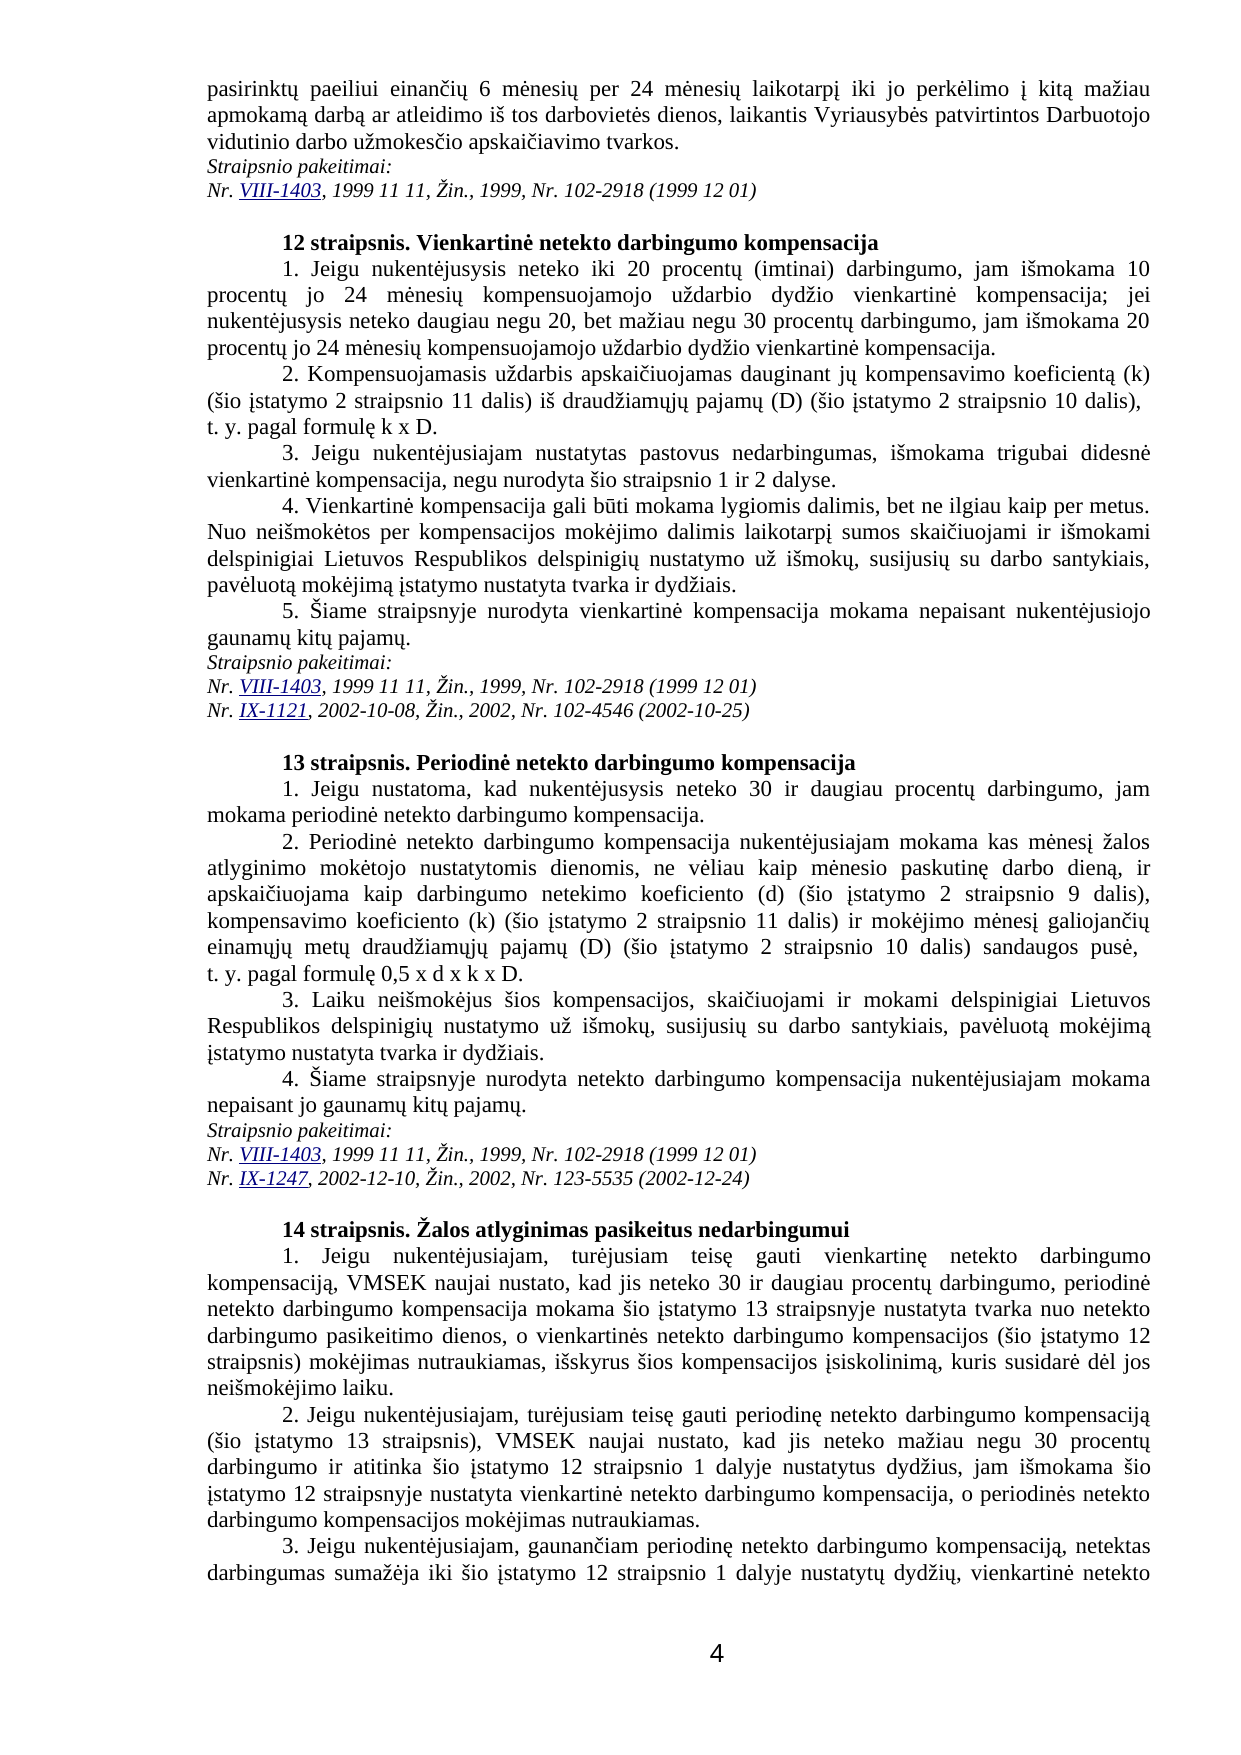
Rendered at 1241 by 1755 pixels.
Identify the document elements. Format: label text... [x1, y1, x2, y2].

text Straipsnio pakeitimai: [207, 650, 1152, 674]
text Straipsnio pakeitimai: [207, 154, 1152, 178]
text 2. Periodinė netekto darbingumo kompensacija nukentėjusiajam mokama kas mėnesį žalos atlyginimo mokėtojo nustatytomis dienomis, ne vėliau kaip mėnesio paskutinę darbo dieną, ir apskaičiuojama kaip darbingumo netekimo koeficiento (d) (šio įstatymo 2 straipsnio 9 dalis), kompensavimo koeficiento (k) (šio įstatymo 2 straipsnio 11 dalis) ir mokėjimo mėnesį galiojančių einamųjų metų draudžiamųjų pajamų (D) (šio įstatymo 2 straipsnio 10 dalis) sandaugos pusė, t. y. pagal formulę 0,5 x d x k x D. [207, 828, 1152, 986]
text 3. Laiku neišmokėjus šios kompensacijos, skaičiuojami ir mokami delspinigiai Lietuvos Respublikos delspinigių nustatymo už išmokų, susijusių su darbo santykiais, pavėluotą mokėjimą įstatymo nustatyta tvarka ir dydžiais. [207, 986, 1152, 1065]
text 2. Kompensuojamasis uždarbis apskaičiuojamas dauginant jų kompensavimo koeficientą (k) (šio įstatymo 2 straipsnio 11 dalis) iš draudžiamųjų pajamų (D) (šio įstatymo 2 straipsnio 10 dalis), t. y. pagal formulę k x D. [207, 360, 1152, 439]
text 1. Jeigu nukentėjusiajam, turėjusiam teisę gauti vienkartinę netekto darbingumo kompensaciją, VMSEK naujai nustato, kad jis neteko 30 ir daugiau procentų darbingumo, periodinė netekto darbingumo kompensacija mokama šio įstatymo 13 straipsnyje nustatyta tvarka nuo netekto darbingumo pasikeitimo dienos, o vienkartinės netekto darbingumo kompensacijos (šio įstatymo 12 straipsnis) mokėjimas nutraukiamas, išskyrus šios kompensacijos įsiskolinimą, kuris susidarė dėl jos neišmokėjimo laiku. [207, 1243, 1152, 1401]
text 4. Vienkartinė kompensacija gali būti mokama lygiomis dalimis, bet ne ilgiau kaip per metus. Nuo neišmokėtos per kompensacijos mokėjimo dalimis laikotarpį sumos skaičiuojami ir išmokami delspinigiai Lietuvos Respublikos delspinigių nustatymo už išmokų, susijusių su darbo santykiais, pavėluotą mokėjimą įstatymo nustatyta tvarka ir dydžiais. [207, 492, 1152, 597]
text 14 straipsnis. Žalos atlyginimas pasikeitus nedarbingumui [207, 1216, 1152, 1243]
text Straipsnio pakeitimai: [207, 1118, 1152, 1142]
text 13 straipsnis. Periodinė netekto darbingumo kompensacija [207, 749, 1152, 775]
text pasirinktų paeiliui einančių 6 mėnesių per 24 mėnesių laikotarpį iki jo perkėlimo į kitą mažiau apmokamą darbą ar atleidimo iš tos darbovietės dienos, laikantis Vyriausybės patvirtintos Darbuotojo vidutinio darbo užmokesčio apskaičiavimo tvarkos. [207, 75, 1152, 154]
text Nr. IX-1121, 2002-10-08, Žin., 2002, Nr. 102-4546 (2002-10-25) [207, 698, 1152, 722]
text 1. Jeigu nukentėjusysis neteko iki 20 procentų (imtinai) darbingumo, jam išmokama 10 procentų jo 24 mėnesių kompensuojamojo uždarbio dydžio vienkartinė kompensacija; jei nukentėjusysis neteko daugiau negu 20, bet mažiau negu 30 procentų darbingumo, jam išmokama 20 procentų jo 24 mėnesių kompensuojamojo uždarbio dydžio vienkartinė kompensacija. [207, 255, 1152, 360]
text Nr. IX-1247, 2002-12-10, Žin., 2002, Nr. 123-5535 (2002-12-24) [207, 1166, 1152, 1190]
text Nr. VIII-1403, 1999 11 11, Žin., 1999, Nr. 102-2918 (1999 12 01) [207, 1142, 1152, 1166]
text Nr. VIII-1403, 1999 11 11, Žin., 1999, Nr. 102-2918 (1999 12 01) [207, 674, 1152, 698]
text 1. Jeigu nustatoma, kad nukentėjusysis neteko 30 ir daugiau procentų darbingumo, jam mokama periodinė netekto darbingumo kompensacija. [207, 775, 1152, 828]
text 3. Jeigu nukentėjusiajam nustatytas pastovus nedarbingumas, išmokama trigubai didesnė vienkartinė kompensacija, negu nurodyta šio straipsnio 1 ir 2 dalyse. [207, 439, 1152, 492]
text 2. Jeigu nukentėjusiajam, turėjusiam teisę gauti periodinę netekto darbingumo kompensaciją (šio įstatymo 13 straipsnis), VMSEK naujai nustato, kad jis neteko mažiau negu 30 procentų darbingumo ir atitinka šio įstatymo 12 straipsnio 1 dalyje nustatytus dydžius, jam išmokama šio įstatymo 12 straipsnyje nustatyta vienkartinė netekto darbingumo kompensacija, o periodinės netekto darbingumo kompensacijos mokėjimas nutraukiamas. [207, 1401, 1152, 1532]
text 3. Jeigu nukentėjusiajam, gaunančiam periodinę netekto darbingumo kompensaciją, netektas darbingumas sumažėja iki šio įstatymo 12 straipsnio 1 dalyje nustatytų dydžių, vienkartinė netekto [207, 1532, 1152, 1585]
text 5. Šiame straipsnyje nurodyta vienkartinė kompensacija mokama nepaisant nukentėjusiojo gaunamų kitų pajamų. [207, 597, 1152, 650]
text Nr. VIII-1403, 1999 11 11, Žin., 1999, Nr. 102-2918 (1999 12 01) [207, 178, 1152, 202]
text 12 straipsnis. Vienkartinė netekto darbingumo kompensacija [207, 228, 1152, 255]
text 4. Šiame straipsnyje nurodyta netekto darbingumo kompensacija nukentėjusiajam mokama nepaisant jo gaunamų kitų pajamų. [207, 1065, 1152, 1118]
